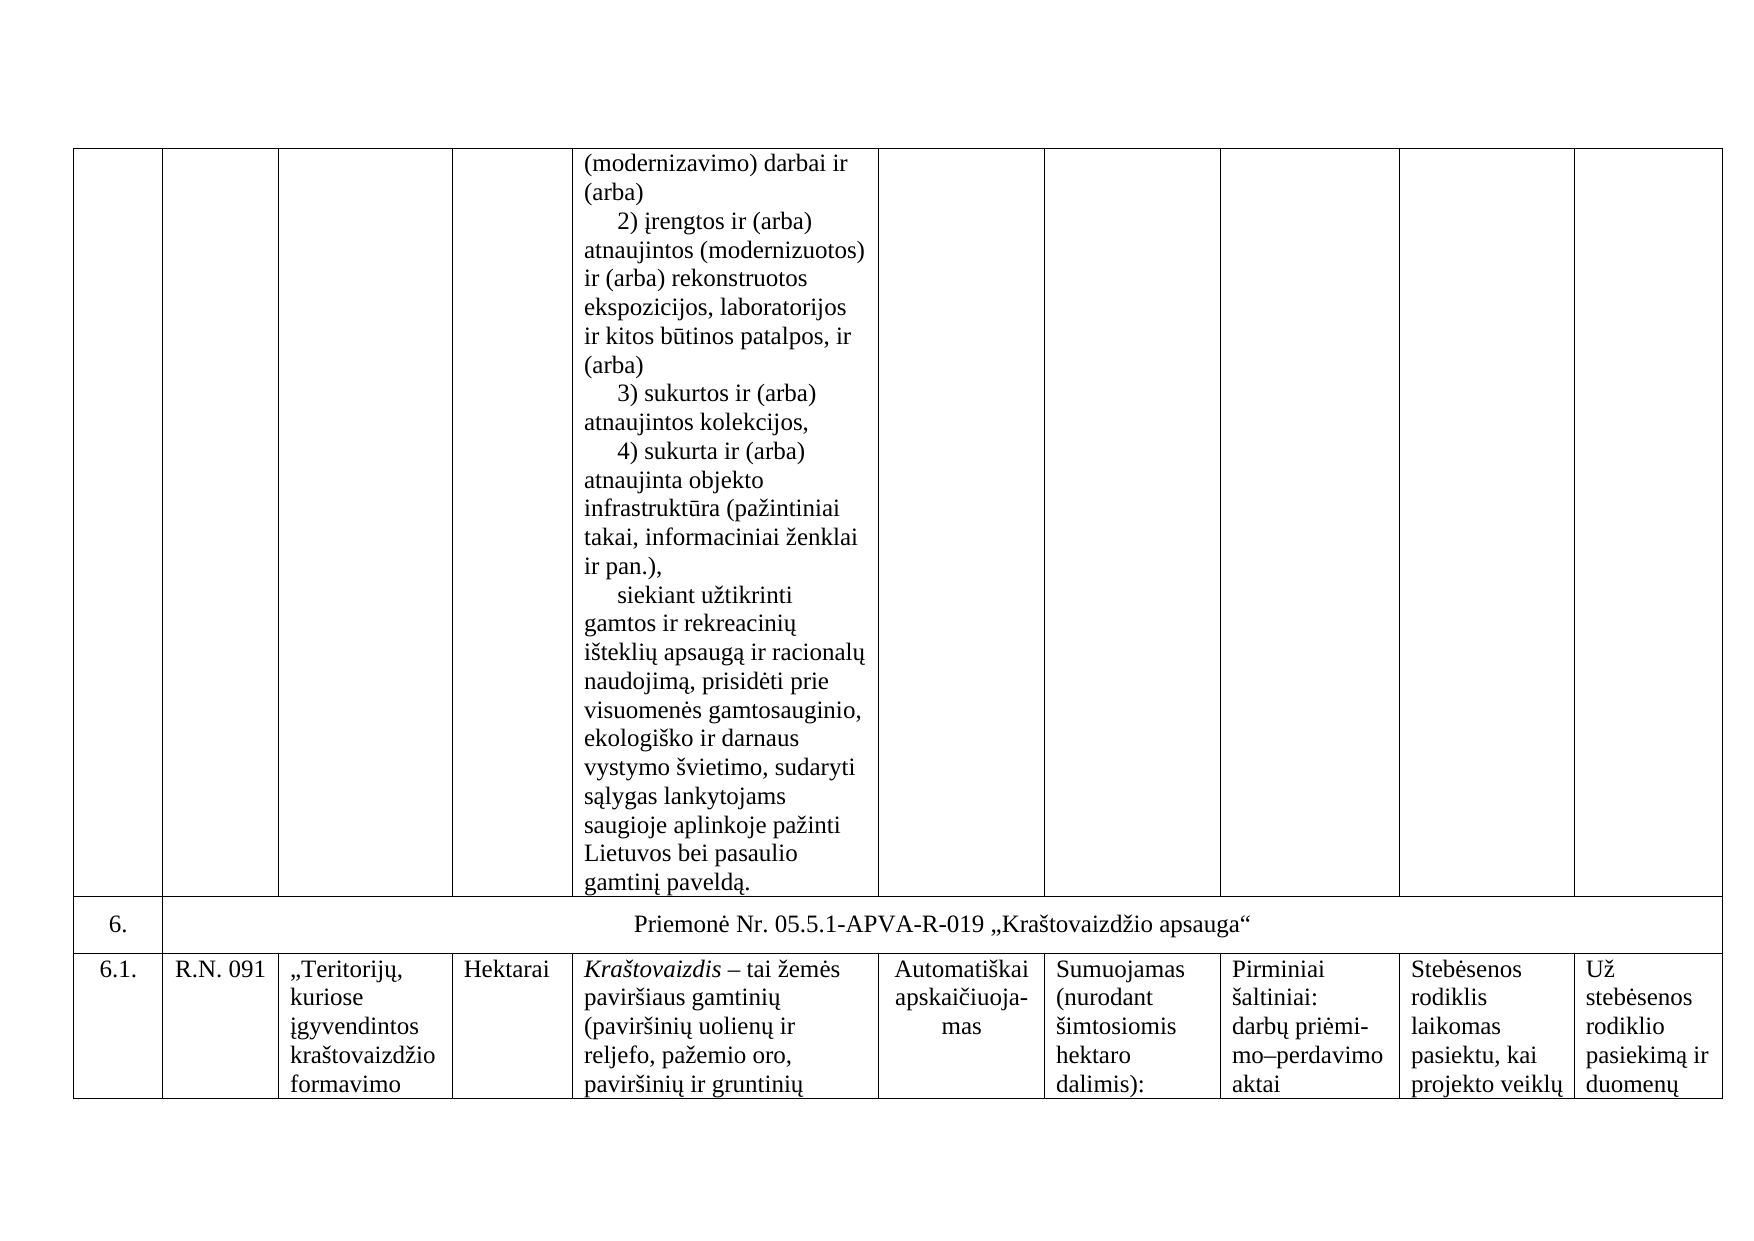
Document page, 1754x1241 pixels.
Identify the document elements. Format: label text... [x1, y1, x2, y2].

table_cell Už stebėsenos rodiklio pasiekimą ir duomenų [1575, 954, 1722, 1097]
table_cell [279, 149, 452, 896]
table_cell [1221, 149, 1399, 896]
table_cell 6.1. [74, 954, 162, 1097]
table_cell Automatiškai apskaičiuoja-mas [879, 954, 1044, 1097]
table_cell R.N. 091 [163, 954, 278, 1097]
table_cell 6. [74, 897, 162, 953]
table_cell [1575, 149, 1722, 896]
table_cell Priemonė Nr. 05.5.1-APVA-R-019 „Kraštovaizdžio apsauga“ [163, 897, 1722, 953]
table_cell Stebėsenos rodiklis laikomas pasiektu, kai projekto veiklų [1400, 954, 1574, 1097]
table_cell [453, 149, 572, 896]
table_cell [1723, 953, 1728, 1097]
table_cell [163, 149, 278, 896]
table_cell [1723, 148, 1728, 896]
table_cell [879, 149, 1044, 896]
table_cell „Teritorijų, kuriose įgyvendintos kraštovaizdžio formavimo [279, 954, 452, 1097]
table_cell Pirminiai šaltiniai: darbų priėmi-mo–perdavimo aktai [1221, 954, 1399, 1097]
table_cell Hektarai [453, 954, 572, 1097]
table_cell [1045, 149, 1220, 896]
table_cell Sumuojamas (nurodant šimtosiomis hektaro dalimis): [1045, 954, 1220, 1097]
table_cell [74, 149, 162, 896]
table_cell [1723, 896, 1728, 953]
table_cell [1400, 149, 1574, 896]
table_cell (modernizavimo) darbai ir (arba) 2) įrengtos ir (arba) atnaujintos (modernizuotos) ir (arba) rekonstruotos ekspozicijos, laboratorijos ir kitos būtinos patalpos, ir (arba) 3) sukurtos ir (arba) atnaujintos kolekcijos, 4) sukurta ir (arba) atnaujinta objekto infrastruktūra (pažintiniai takai, informaciniai ženklai ir pan.), siekiant užtikrinti gamtos ir rekreacinių išteklių apsaugą ir racionalų naudojimą, prisidėti prie visuomenės gamtosauginio, ekologiško ir darnaus vystymo švietimo, sudaryti sąlygas lankytojams saugioje aplinkoje pažinti Lietuvos bei pasaulio gamtinį paveldą. [573, 149, 878, 896]
table_cell Kraštovaizdis – tai žemės paviršiaus gamtinių (paviršinių uolienų ir reljefo, pažemio oro, paviršinių ir gruntinių [573, 954, 878, 1097]
